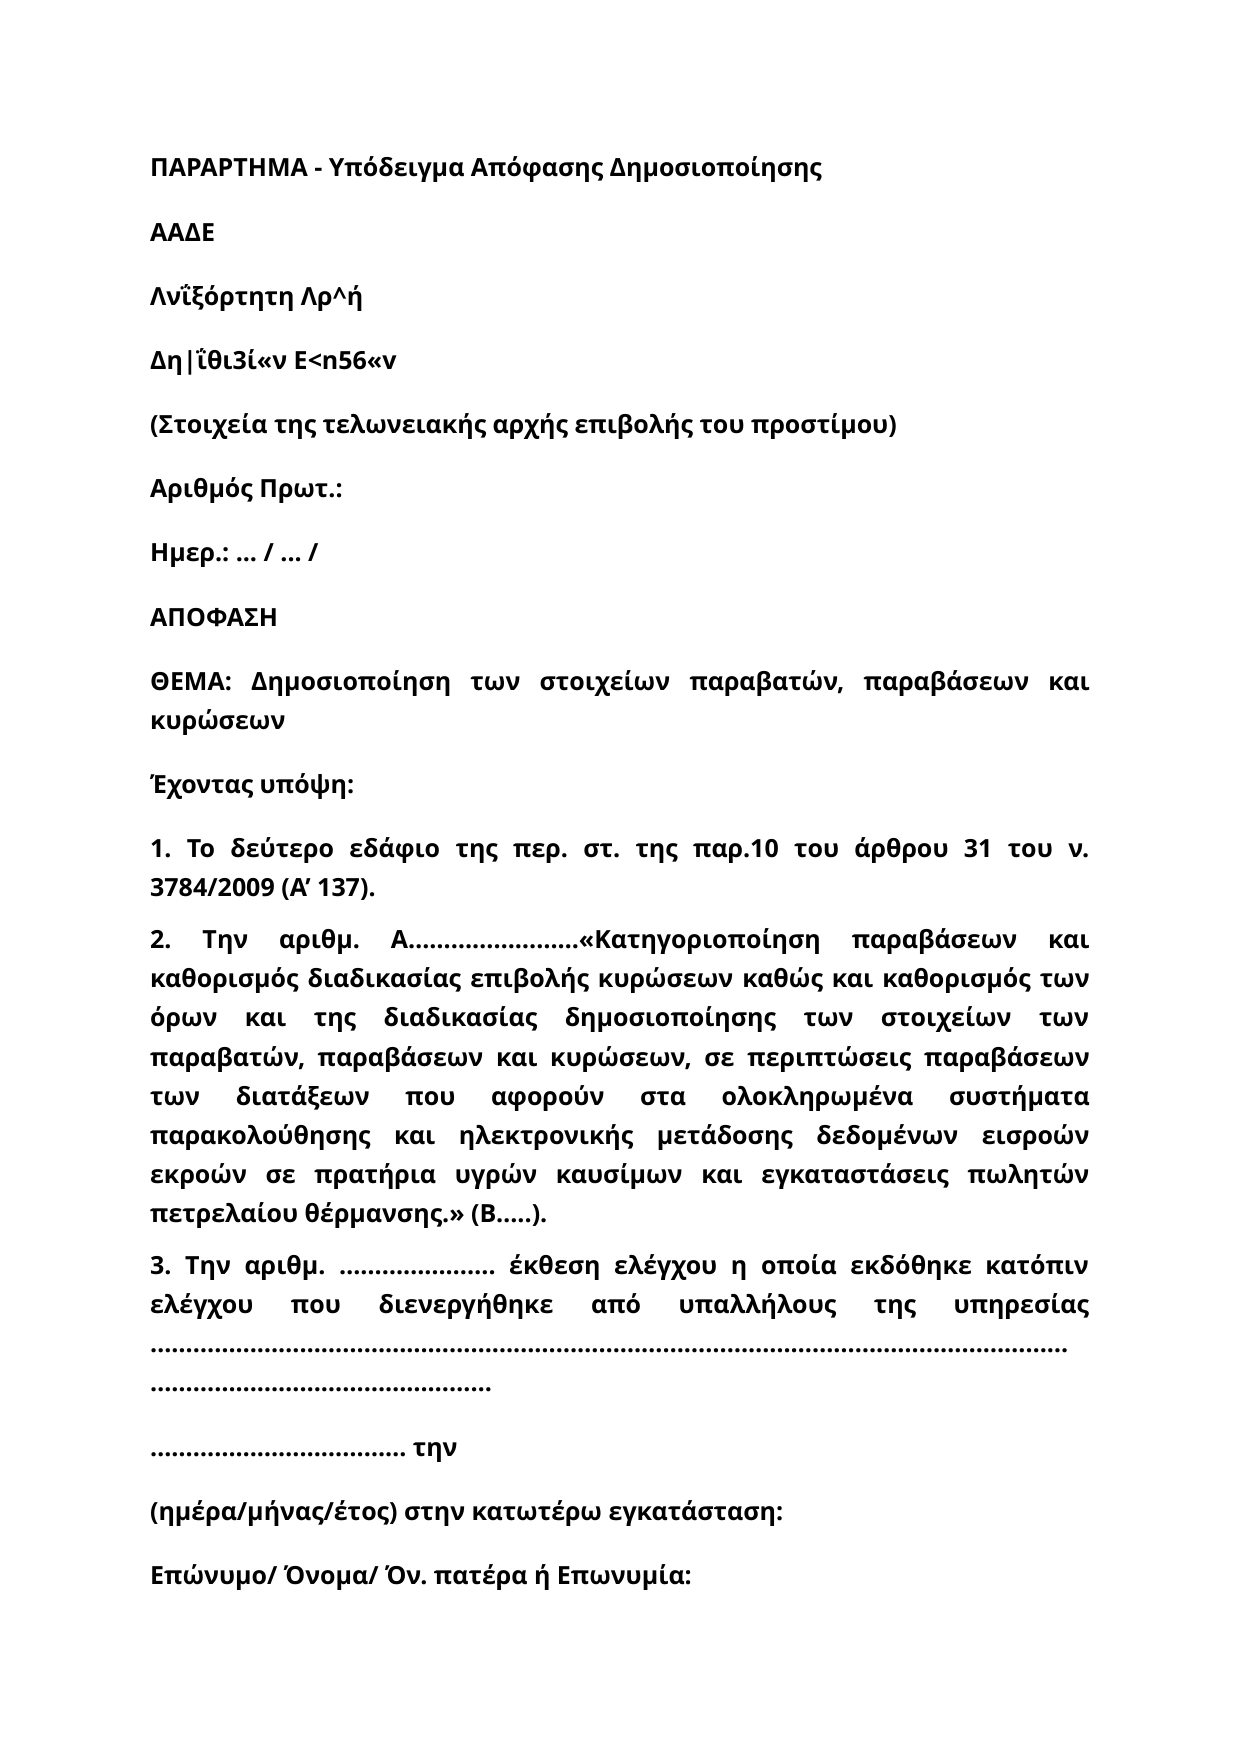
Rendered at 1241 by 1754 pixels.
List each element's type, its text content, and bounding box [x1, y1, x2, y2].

text Δη|ΐθι3ί«ν E<n56«v [150, 342, 1090, 377]
text Έχοντας υπόψη: [150, 767, 1090, 801]
text Ημερ.: ... / ... / [150, 535, 1090, 569]
text Αριθμός Πρωτ.: [150, 471, 1090, 505]
text ΑΠΟΦΑΣΗ [150, 599, 1090, 633]
text 1. Το δεύτερο εδάφιο της περ. στ. της παρ.10 του άρθρου 31 του ν. 3784/2009 (Α’ 137). [150, 831, 1090, 904]
text Λνΐξόρτητη Λρ^ή [150, 278, 1090, 312]
text Επώνυμο/ Όνομα/ Όν. πατέρα ή Επωνυμία: [150, 1557, 1090, 1592]
text ΠΑΡΑΡΤΗΜΑ - Υπόδειγμα Απόφασης Δημοσιοποίησης [150, 150, 1090, 184]
text (ημέρα/μήνας/έτος) στην κατωτέρω εγκατάσταση: [150, 1493, 1090, 1527]
text ΘΕΜΑ: Δημοσιοποίηση των στοιχείων παραβατών, παραβάσεων και κυρώσεων [150, 663, 1090, 737]
text 2. Tην αριθμ. A……………………«Κατηγοριοποίηση παραβάσεων και καθορισμός διαδικασίας επιβολής κυρώσεων καθώς και καθορισμός των όρων και της διαδικασίας δημοσιοποίησης των στοιχείων των παραβατών, παραβάσεων και κυρώσεων, σε περιπτώσεις παραβάσεων των διατάξεων που αφορούν στα ολοκληρωμένα συστήματα παρακολούθησης και ηλεκτρονικής μετάδοσης δεδομένων εισροών εκροών σε πρατήρια υγρών καυσίμων και εγκαταστάσεις πωλητών πετρελαίου θέρμανσης.» (Β…..). [150, 922, 1090, 1230]
text (Στοιχεία της τελωνειακής αρχής επιβολής του προστίμου) [150, 407, 1090, 441]
text ……………………………… την [150, 1429, 1090, 1463]
text ΑΑΔΕ [150, 214, 1090, 248]
text 3. Tην αριθμ. …………………. έκθεση ελέγχου η οποία εκδόθηκε κατόπιν ελέγχου που διενεργήθηκε από υπαλλήλους της υπηρεσίας …………………………………………………………………………………………………………………………………………………………… [150, 1247, 1090, 1399]
